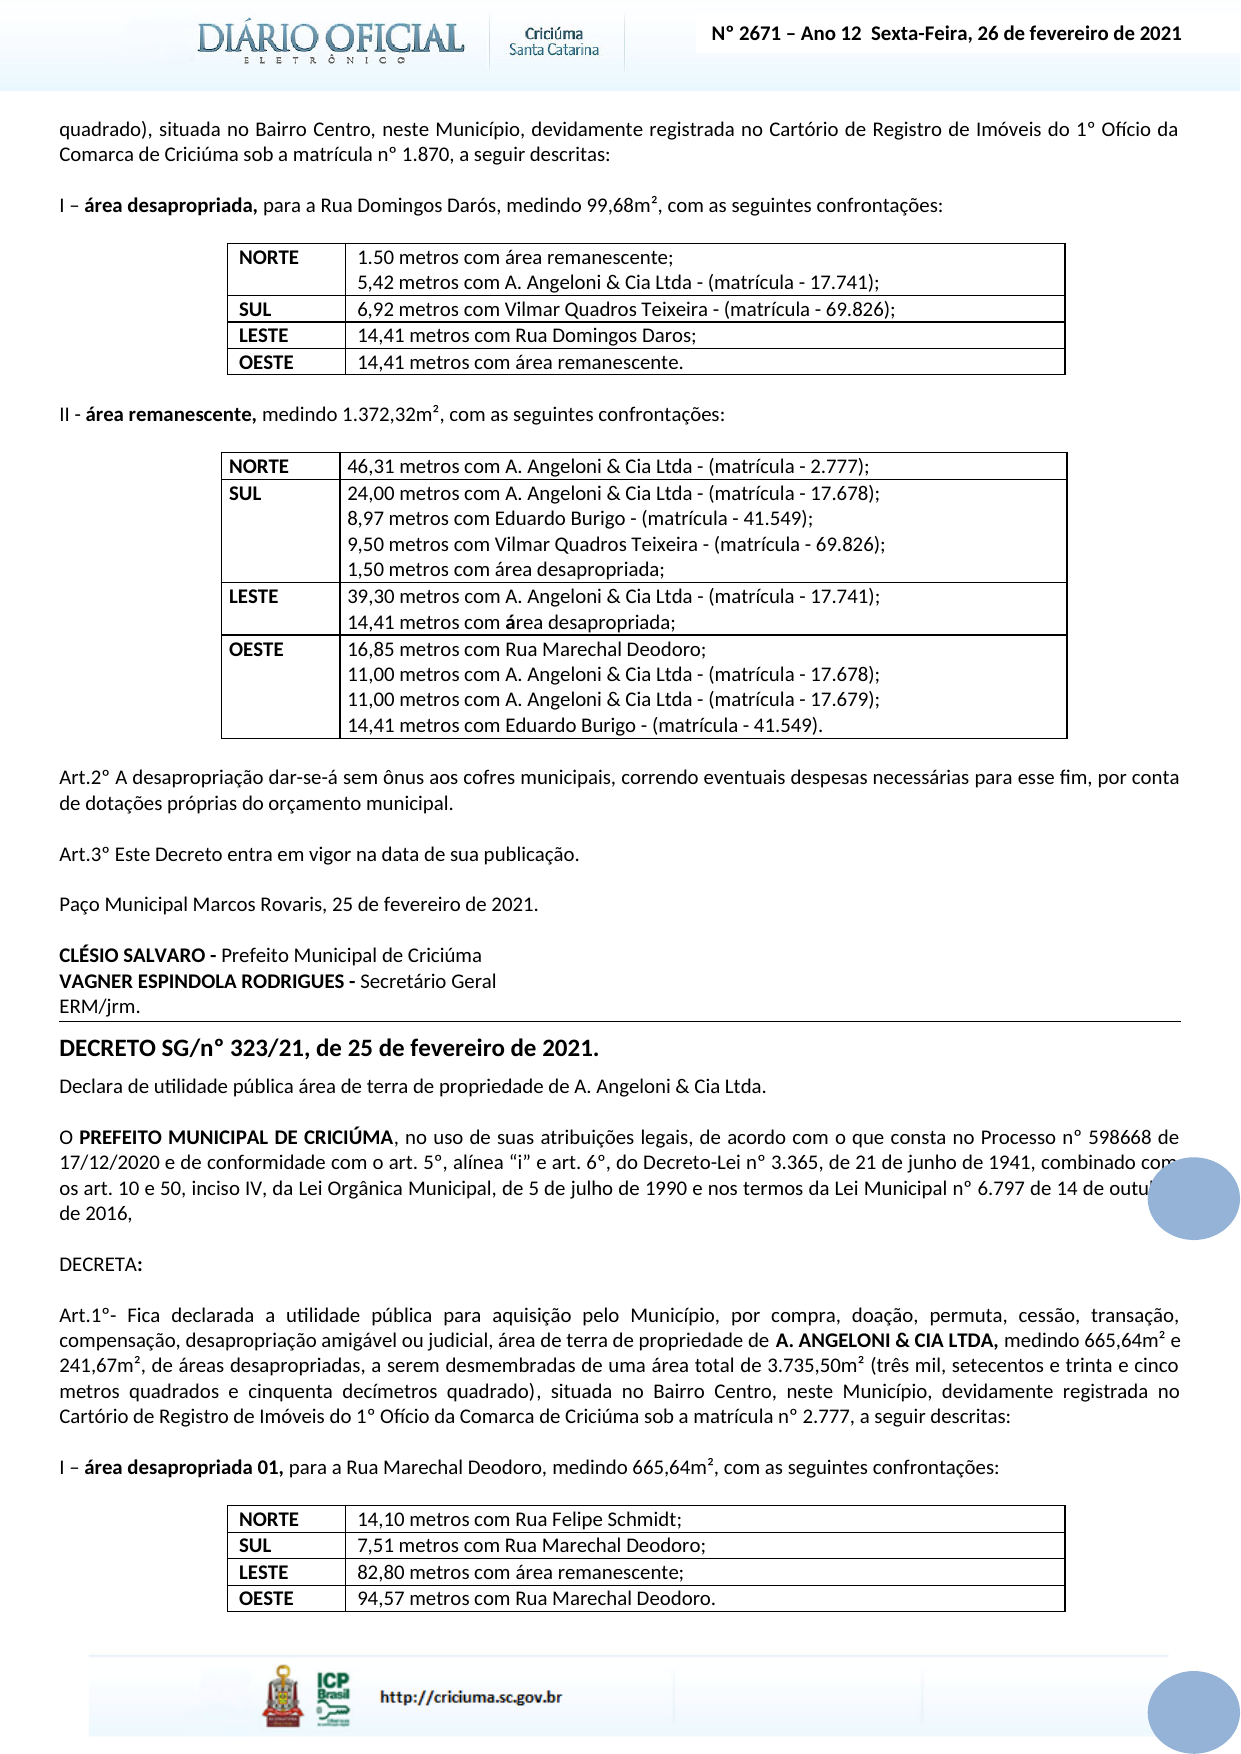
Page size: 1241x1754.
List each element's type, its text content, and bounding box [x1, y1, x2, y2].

table_cell SUL [228, 1533, 345, 1558]
table_cell 39,30 metros com A. Angeloni & Cia Ltda - (matrícula - 17.741); 14,41 metros com área desapropriada; [341, 583, 1066, 634]
table_cell 7,51 metros com Rua Marechal Deodoro; [346, 1533, 1064, 1558]
text O PREFEITO MUNICIPAL DE CRICIÚMA, no uso de suas atribuições legais, de acordo com o que consta no Processo nº 598668 de 17/12/2020 e de conformidade com o art. 5º, alínea “i” e art. 6º, do Decreto-Lei nº 3.365, de 21 de junho de 1941, combinado com os art. 10 e 50, inciso IV, da Lei Orgânica Municipal, de 5 de julho de 1990 e nos termos da Lei Municipal nº 6.797 de 14 de outubro de 2016, [59, 1124, 1181, 1226]
text Art.3º Este Decreto entra em vigor na data de sua publicação. [59, 841, 1181, 866]
text quadrado), situada no Bairro Centro, neste Município, devidamente registrada no Cartório de Registro de Imóveis do 1º Ofício da Comarca de Criciúma sob a matrícula nº 1.870, a seguir descritas: [59, 116, 1181, 167]
table_cell 94,57 metros com Rua Marechal Deodoro. [346, 1586, 1064, 1611]
text VAGNER ESPINDOLA RODRIGUES - Secretário Geral [59, 968, 1181, 993]
text I – área desapropriada 01, para a Rua Marechal Deodoro, medindo 665,64m², com as seguintes confrontações: [59, 1454, 1181, 1480]
table_cell 6,92 metros com Vilmar Quadros Teixeira - (matrícula - 69.826); [346, 296, 1064, 321]
text Art.2º A desapropriação dar-se-á sem ônus aos cofres municipais, correndo eventuais despesas necessárias para esse fim, por conta de dotações próprias do orçamento municipal. [59, 764, 1181, 815]
table_cell 14,41 metros com Rua Domingos Daros; [346, 323, 1064, 348]
table_cell OESTE [228, 1586, 345, 1611]
table_cell LESTE [228, 323, 345, 348]
table_cell SUL [228, 296, 345, 321]
table_cell 14,41 metros com área remanescente. [346, 349, 1064, 374]
text Declara de utilidade pública área de terra de propriedade de A. Angeloni & Cia Ltda. [59, 1073, 1181, 1098]
table_cell LESTE [222, 583, 339, 634]
text I – área desapropriada, para a Rua Domingos Darós, medindo 99,68m², com as seguintes confrontações: [59, 192, 1181, 218]
table_header NORTE [228, 244, 345, 295]
table_cell 16,85 metros com Rua Marechal Deodoro; 11,00 metros com A. Angeloni & Cia Ltda - (matrícula - 17.678); 11,00 metros com A. Angeloni & Cia Ltda - (matrícula - 17.679); 14,41 metros com Eduardo Burigo - (matrícula - 41.549). [341, 636, 1066, 737]
table_header NORTE [222, 453, 339, 479]
text CLÉSIO SALVARO - Prefeito Municipal de Criciúma [59, 942, 1181, 968]
text ERM/jrm. [59, 993, 1181, 1021]
table_cell OESTE [228, 349, 345, 374]
text II - área remanescente, medindo 1.372,32m², com as seguintes confrontações: [59, 401, 1181, 426]
table_header 14,10 metros com Rua Felipe Schmidt; [346, 1506, 1064, 1532]
table_header NORTE [228, 1506, 345, 1532]
table_header 46,31 metros com A. Angeloni & Cia Ltda - (matrícula - 2.777); [341, 453, 1066, 479]
text Art.1º- Fica declarada a utilidade pública para aquisição pelo Município, por compra, doação, permuta, cessão, transação, compensação, desapropriação amigável ou judicial, área de terra de propriedade de A. ANGELONI & CIA LTDA, medindo 665,64m² e 241,67m², de áreas desapropriadas, a serem desmembradas de uma área total de 3.735,50m² (três mil, setecentos e trinta e cinco metros quadrados e cinquenta decímetros quadrado), situada no Bairro Centro, neste Município, devidamente registrada no Cartório de Registro de Imóveis do 1º Ofício da Comarca de Criciúma sob a matrícula nº 2.777, a seguir descritas: [59, 1302, 1181, 1429]
text DECRETO SG/nº 323/21, de 25 de fevereiro de 2021. [59, 1032, 1181, 1063]
table_header 1.50 metros com área remanescente; 5,42 metros com A. Angeloni & Cia Ltda - (matrícula - 17.741); [346, 244, 1064, 295]
table_cell OESTE [222, 636, 339, 737]
text DECRETA: [59, 1251, 1181, 1276]
table_cell 82,80 metros com área remanescente; [346, 1559, 1064, 1584]
table_cell SUL [222, 480, 339, 582]
table_cell 24,00 metros com A. Angeloni & Cia Ltda - (matrícula - 17.678); 8,97 metros com Eduardo Burigo - (matrícula - 41.549); 9,50 metros com Vilmar Quadros Teixeira - (matrícula - 69.826); 1,50 metros com área desapropriada; [341, 480, 1066, 582]
text Paço Municipal Marcos Rovaris, 25 de fevereiro de 2021. [59, 892, 1181, 917]
table_cell LESTE [228, 1559, 345, 1584]
